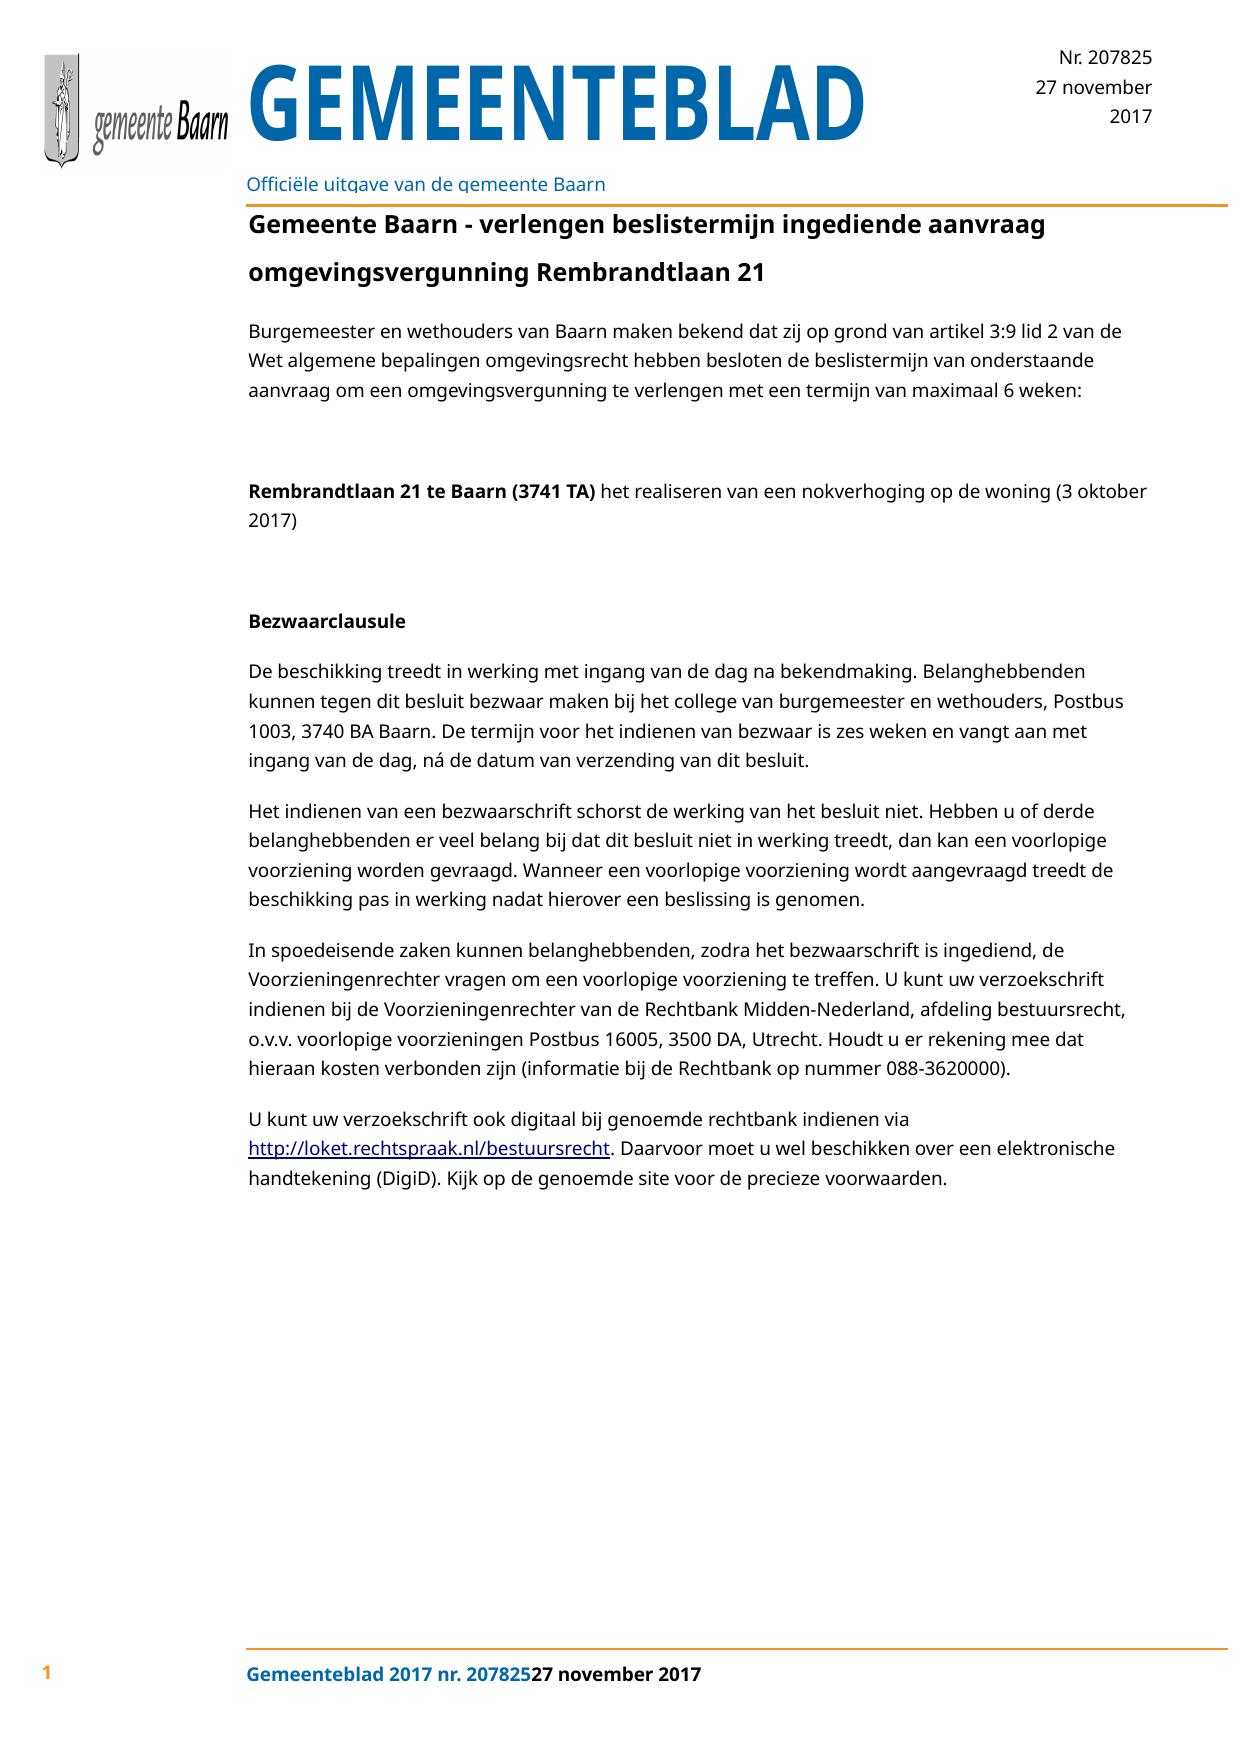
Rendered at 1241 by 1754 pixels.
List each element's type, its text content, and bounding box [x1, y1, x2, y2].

text U kunt uw verzoekschrift ook digitaal bij genoemde rechtbank indienen via http://loket.rechtspraak.nl/bestuursrecht. Daarvoor moet u wel beschikken over een elektronische handtekening (DigiD). Kijk op de genoemde site voor de precieze voorwaarden. [248, 1106, 1152, 1191]
picture [41, 47, 231, 172]
text Rembrandtlaan 21 te Baarn (3741 TA) het realiseren van een nokverhoging op de woning (3 oktober 2017) [248, 478, 1152, 533]
text Het indienen van een bezwaarschrift schorst de werking van het besluit niet. Hebben u of derde belanghebbenden er veel belang bij dat dit besluit niet in werking treedt, dan kan een voorlopige voorziening worden gevraagd. Wanneer een voorlopige voorziening wordt aangevraagd treedt de beschikking pas in werking nadat hierover een beslissing is genomen. [248, 798, 1152, 912]
text Burgemeester en wethouders van Baarn maken bekend dat zij op grond van artikel 3:9 lid 2 van de Wet algemene bepalingen omgevingsrecht hebben besloten de beslistermijn van onderstaande aanvraag om een omgevingsvergunning te verlengen met een termijn van maximaal 6 weken: [248, 318, 1152, 403]
text Gemeente Baarn - verlengen beslistermijn ingediende aanvraag omgevingsvergunning Rembrandtlaan 21 [248, 207, 1152, 288]
text Bezwaarclausule [248, 608, 1152, 634]
text In spoedeisende zaken kunnen belanghebbenden, zodra het bezwaarschrift is ingediend, de Voorzieningenrechter vragen om een voorlopige voorziening te treffen. U kunt uw verzoekschrift indienen bij de Voorzieningenrechter van de Rechtbank Midden-Nederland, afdeling bestuursrecht, o.v.v. voorlopige voorzieningen Postbus 16005, 3500 DA, Utrecht. Houdt u er rekening mee dat hieraan kosten verbonden zijn (informatie bij de Rechtbank op nummer 088-3620000). [248, 937, 1152, 1081]
text De beschikking treedt in werking met ingang van de dag na bekendmaking. Belanghebbenden kunnen tegen dit besluit bezwaar maken bij het college van burgemeester en wethouders, Postbus 1003, 3740 BA Baarn. De termijn voor het indienen van bezwaar is zes weken en vangt aan met ingang van de dag, ná de datum van verzending van dit besluit. [248, 659, 1152, 773]
